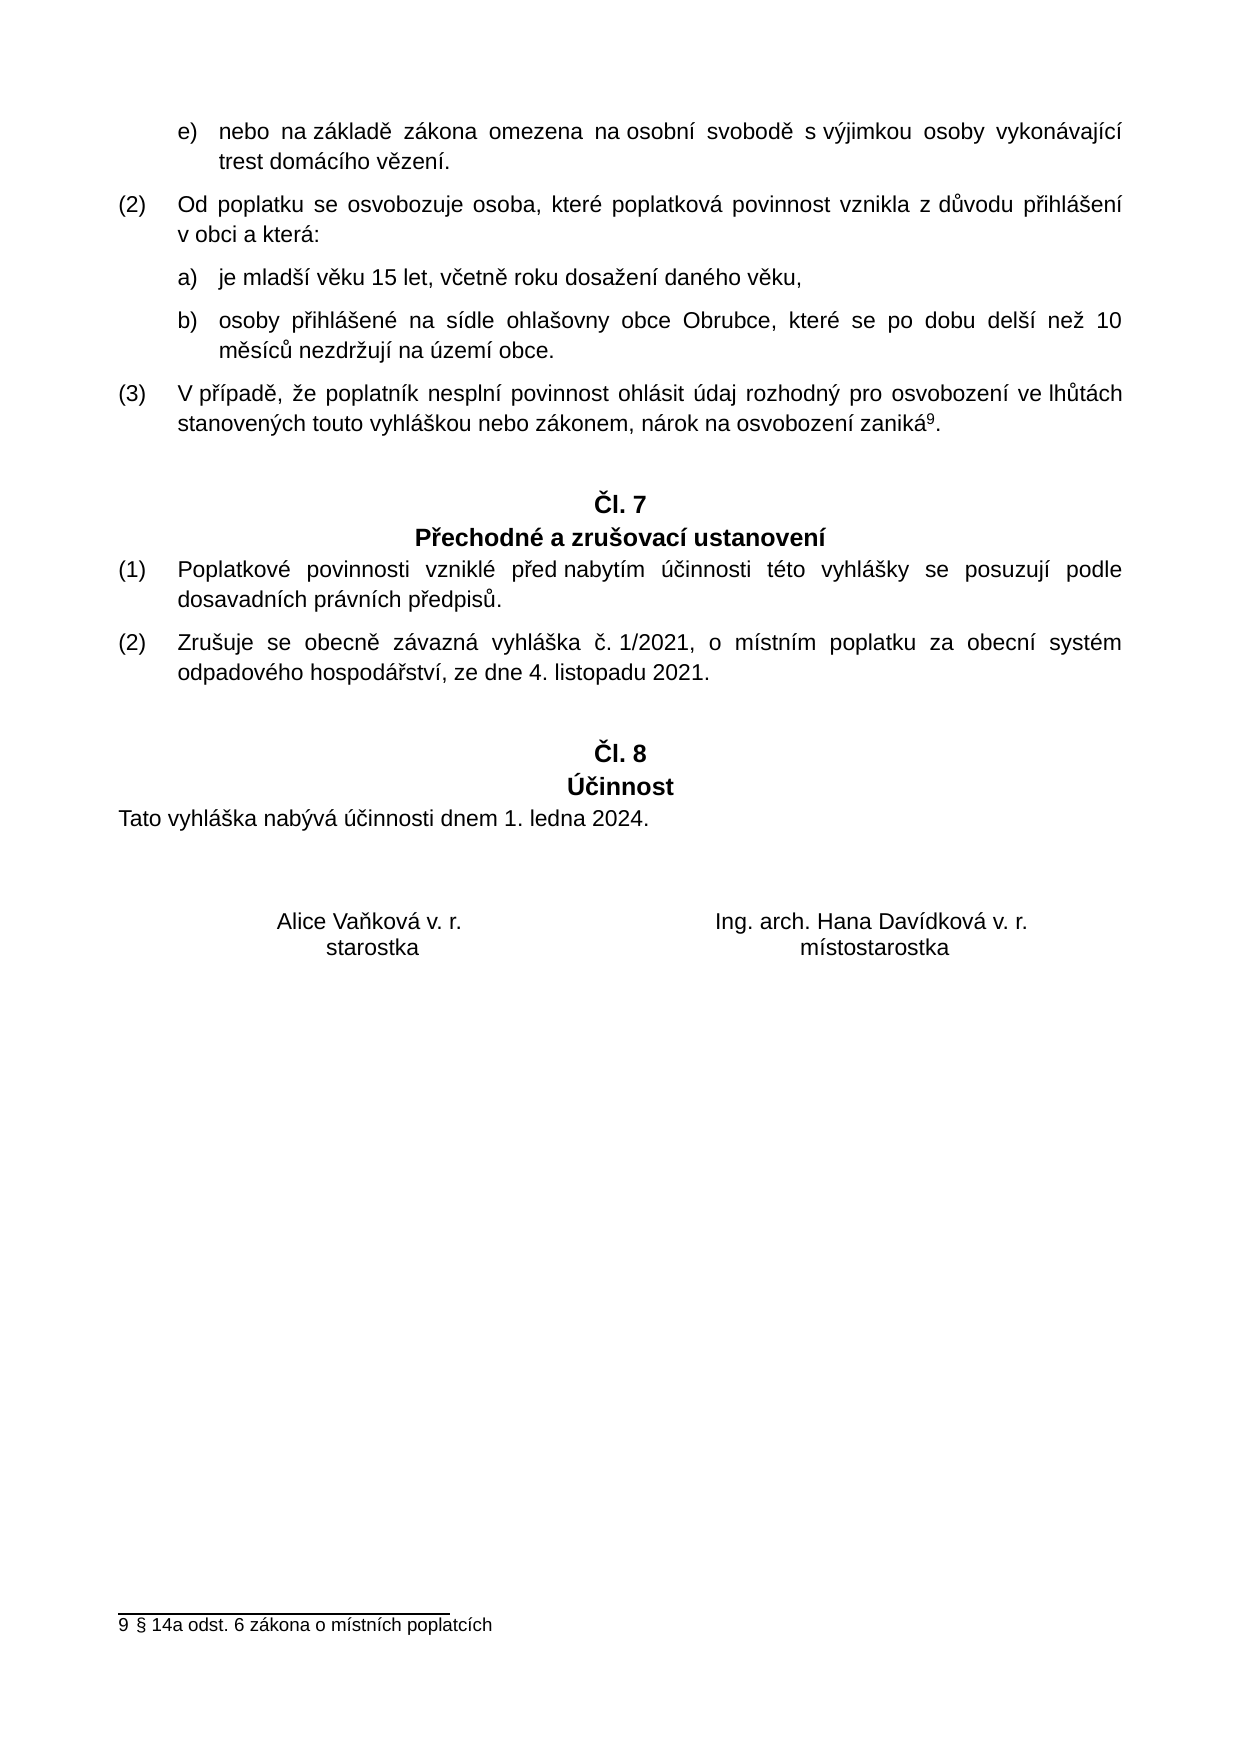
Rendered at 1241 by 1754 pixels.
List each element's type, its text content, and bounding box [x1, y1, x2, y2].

list Poplatkové povinnosti vzniklé před nabytím účinnosti této vyhlášky se posuzují podle dosavadních právních předpisů. [118, 556, 1122, 613]
table_header Ing. arch. Hana Davídková v. r. místostarostka [620, 848, 1122, 966]
list § 14a odst. 6 zákona o místních poplatcích [118, 1614, 1122, 1635]
table_cell [620, 966, 1122, 1084]
list osoby přihlášené na sídle ohlašovny obce Obrubce, které se po dobu delší než 10 měsíců nezdržují na území obce. [177, 307, 1122, 363]
list Zrušuje se obecně závazná vyhláška č. 1/2021, o místním poplatku za obecní systém odpadového hospodářství, ze dne 4. listopadu 2021. [118, 629, 1122, 686]
list V případě, že poplatník nesplní povinnost ohlásit údaj rozhodný pro osvobození ve lhůtách stanovených touto vyhláškou nebo zákonem, nárok na osvobození zaniká. [118, 379, 1122, 436]
subtitle Čl. 8 Účinnost [118, 739, 1122, 801]
subtitle Čl. 7 Přechodné a zrušovací ustanovení [118, 490, 1122, 552]
list je mladší věku 15 let, včetně roku dosažení daného věku, [177, 264, 1122, 290]
list Od poplatku se osvobozuje osoba, které poplatková povinnost vznikla z důvodu přihlášení v obci a která: [118, 191, 1122, 248]
list nebo na základě zákona omezena na osobní svobodě s výjimkou osoby vykonávající trest domácího vězení. [177, 118, 1122, 175]
table_header Alice Vaňková v. r. starostka [118, 848, 620, 966]
table_cell [118, 966, 620, 1084]
text Tato vyhláška nabývá účinnosti dnem 1. ledna 2024. [118, 805, 1122, 832]
